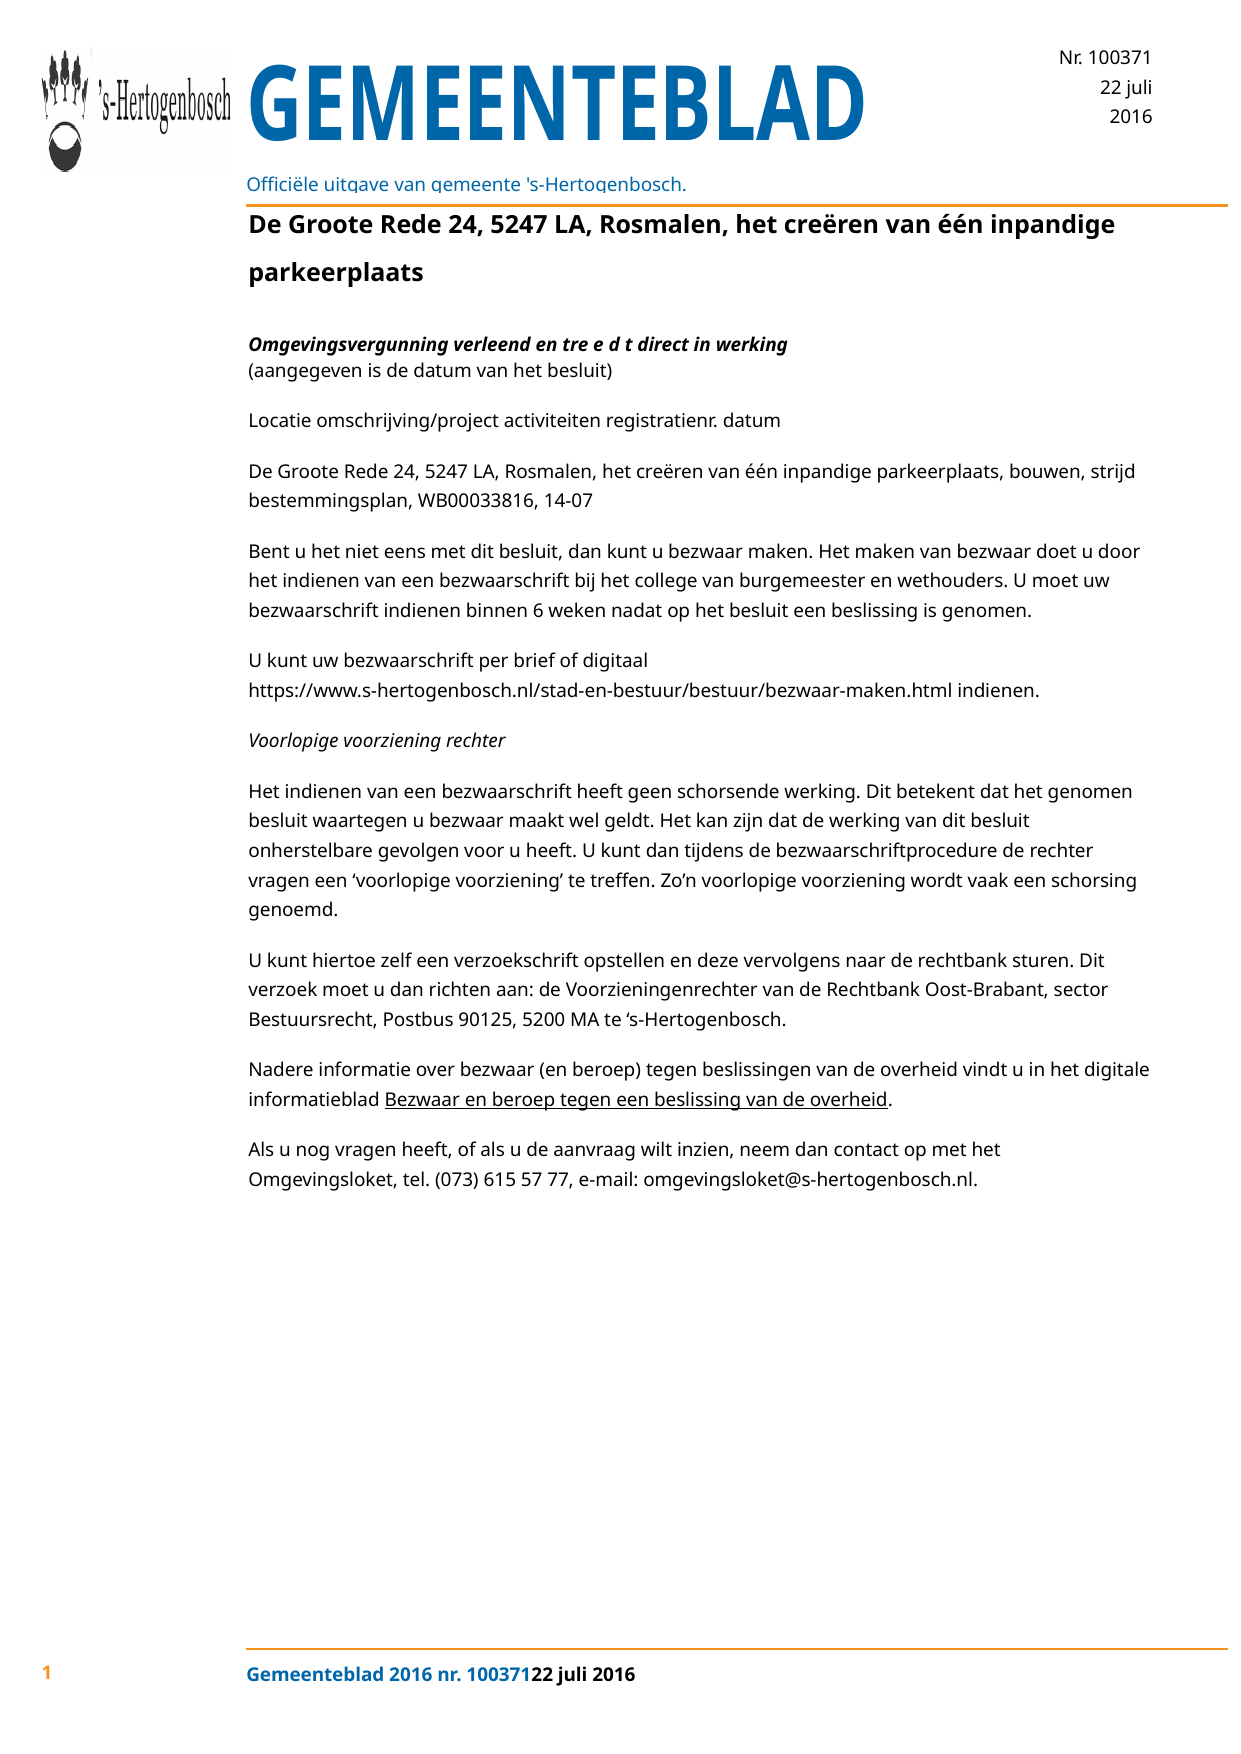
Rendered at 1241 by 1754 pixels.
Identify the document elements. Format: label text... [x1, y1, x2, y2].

text Het indienen van een bezwaarschrift heeft geen schorsende werking. Dit betekent dat het genomen besluit waartegen u bezwaar maakt wel geldt. Het kan zijn dat de werking van dit besluit onherstelbare gevolgen voor u heeft. U kunt dan tijdens de bezwaarschriftprocedure de rechter vragen een ‘voorlopige voorziening’ te treffen. Zo’n voorlopige voorziening wordt vaak een schorsing genoemd. [248, 778, 1152, 922]
text Als u nog vragen heeft, of als u de aanvraag wilt inzien, neem dan contact op met het Omgevingsloket, tel. (073) 615 57 77, e-mail: omgevingsloket@s-hertogenbosch.nl. [248, 1136, 1152, 1192]
text Bent u het niet eens met dit besluit, dan kunt u bezwaar maken. Het maken van bezwaar doet u door het indienen van een bezwaarschrift bij het college van burgemeester en wethouders. U moet uw bezwaarschrift indienen binnen 6 weken nadat op het besluit een beslissing is genomen. [248, 538, 1152, 623]
text (aangegeven is de datum van het besluit) [248, 357, 1152, 383]
text Nadere informatie over bezwaar (en beroep) tegen beslissingen van de overheid vindt u in het digitale informatieblad Bezwaar en beroep tegen een beslissing van de overheid. [248, 1056, 1152, 1112]
text De Groote Rede 24, 5247 LA, Rosmalen, het creëren van één inpandige parkeerplaats [248, 207, 1152, 288]
text U kunt uw bezwaarschrift per brief of digitaal https://www.s-hertogenbosch.nl/stad-en-bestuur/bestuur/bezwaar-maken.html indienen. [248, 648, 1152, 703]
picture [41, 47, 231, 172]
text U kunt hiertoe zelf een verzoekschrift opstellen en deze vervolgens naar de rechtbank sturen. Dit verzoek moet u dan richten aan: de Voorzieningenrechter van de Rechtbank Oost-Brabant, sector Bestuursrecht, Postbus 90125, 5200 MA te ‘s-Hertogenbosch. [248, 947, 1152, 1032]
text De Groote Rede 24, 5247 LA, Rosmalen, het creëren van één inpandige parkeerplaats, bouwen, strijd bestemmingsplan, WB00033816, 14-07 [248, 458, 1152, 513]
text Voorlopige voorziening rechter [248, 728, 1152, 753]
text Locatie omschrijving/project activiteiten registratienr. datum [248, 408, 1152, 433]
text Omgevingsvergunning verleend en tre e d t direct in werking [248, 331, 1152, 357]
